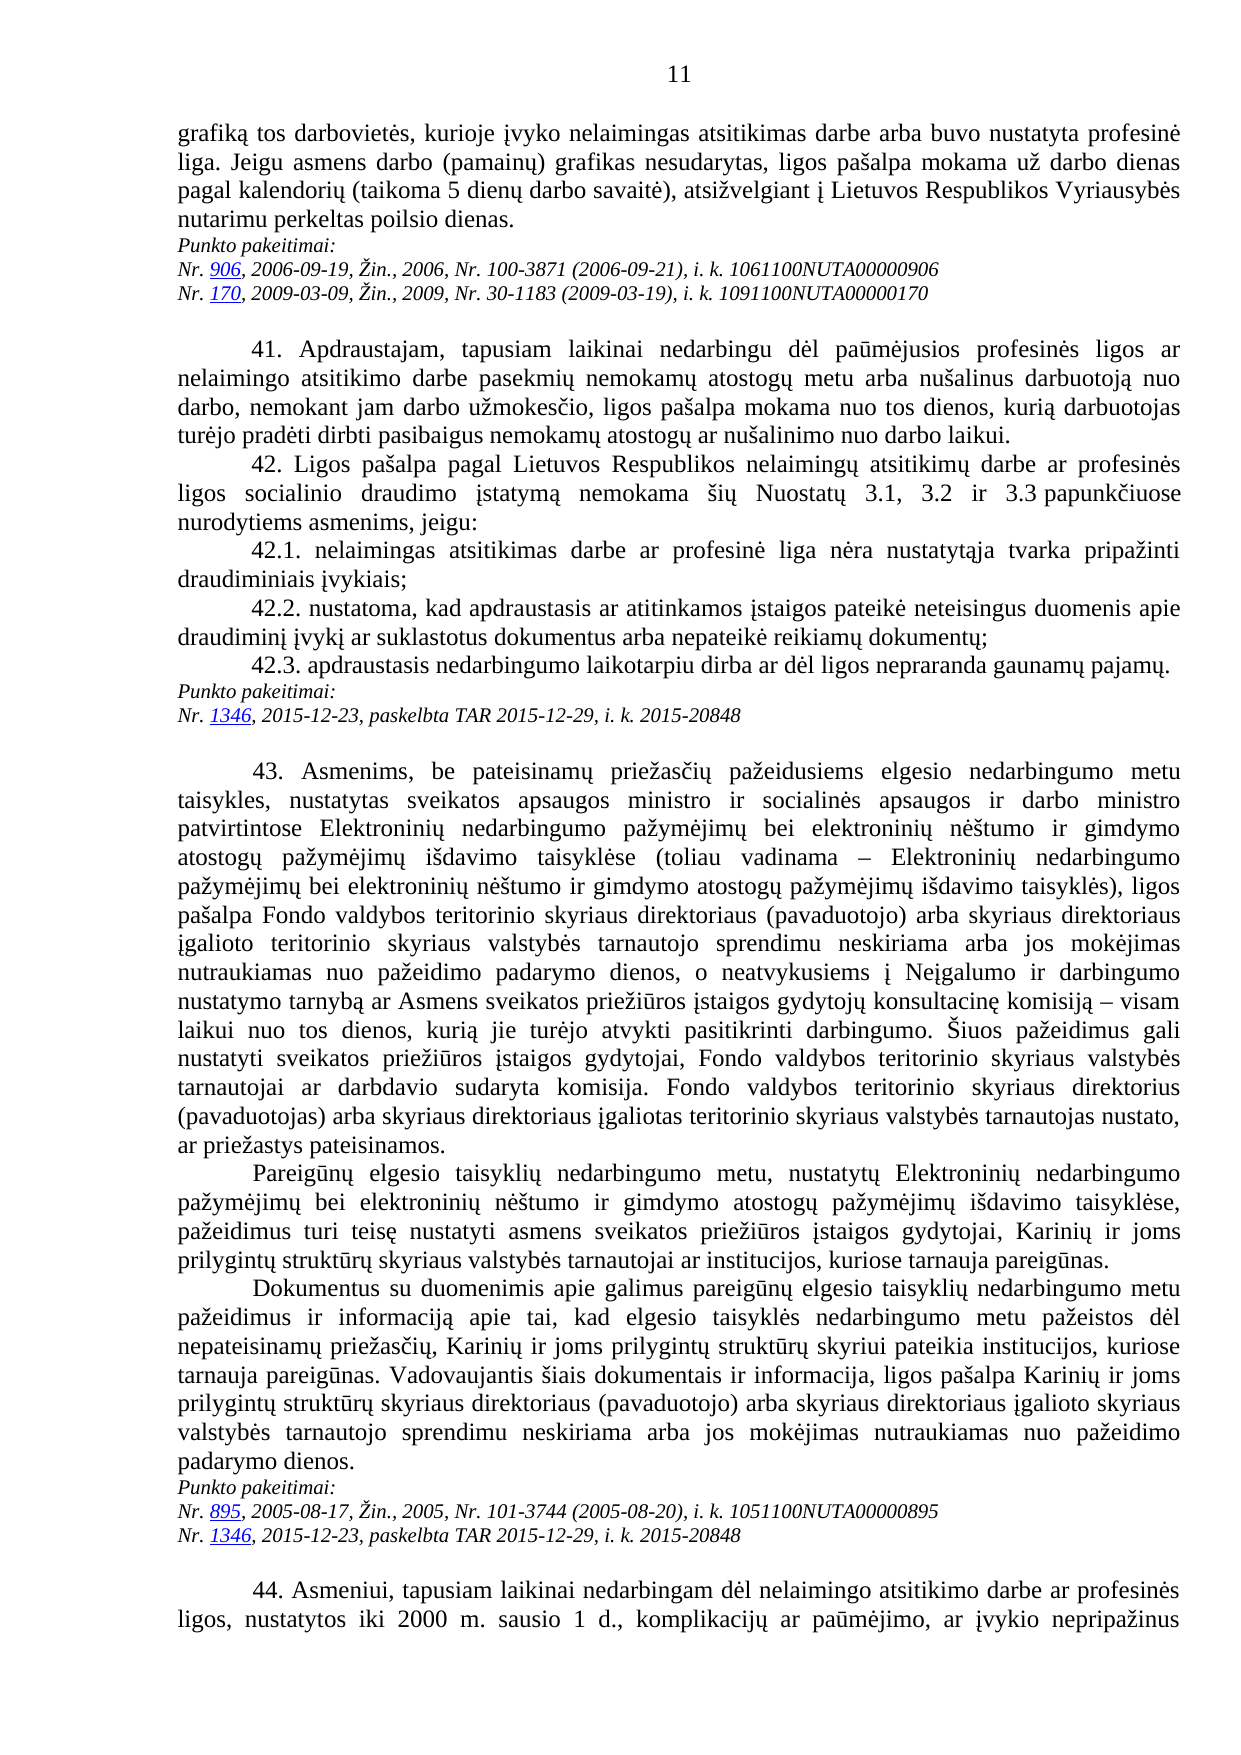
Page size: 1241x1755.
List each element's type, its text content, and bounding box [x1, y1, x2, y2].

text 43. Asmenims, be pateisinamų priežasčių pažeidusiems elgesio nedarbingumo metu taisykles, nustatytas sveikatos apsaugos ministro ir socialinės apsaugos ir darbo ministro patvirtintose Elektroninių nedarbingumo pažymėjimų bei elektroninių nėštumo ir gimdymo atostogų pažymėjimų išdavimo taisyklėse (toliau vadinama – Elektroninių nedarbingumo pažymėjimų bei elektroninių nėštumo ir gimdymo atostogų pažymėjimų išdavimo taisyklės), ligos pašalpa Fondo valdybos teritorinio skyriaus direktoriaus (pavaduotojo) arba skyriaus direktoriaus įgalioto teritorinio skyriaus valstybės tarnautojo sprendimu neskiriama arba jos mokėjimas nutraukiamas nuo pažeidimo padarymo dienos, o neatvykusiems į Neįgalumo ir darbingumo nustatymo tarnybą ar Asmens sveikatos priežiūros įstaigos gydytojų konsultacinę komisiją – visam laikui nuo tos dienos, kurią jie turėjo atvykti pasitikrinti darbingumo. Šiuos pažeidimus gali nustatyti sveikatos priežiūros įstaigos gydytojai, Fondo valdybos teritorinio skyriaus valstybės tarnautojai ar darbdavio sudaryta komisija. Fondo valdybos teritorinio skyriaus direktorius (pavaduotojas) arba skyriaus direktoriaus įgaliotas teritorinio skyriaus valstybės tarnautojas nustato, ar priežastys pateisinamos. [177, 756, 1181, 1158]
text Punkto pakeitimai: [177, 1475, 1181, 1499]
text 42. Ligos pašalpa pagal Lietuvos Respublikos nelaimingų atsitikimų darbe ar profesinės ligos socialinio draudimo įstatymą nemokama šių Nuostatų 3.1, 3.2 ir 3.3 papunkčiuose nurodytiems asmenims, jeigu: [177, 449, 1181, 535]
text Punkto pakeitimai: [177, 233, 1181, 257]
text Nr. 1346, 2015-12-23, paskelbta TAR 2015-12-29, i. k. 2015-20848 [177, 1523, 1181, 1547]
text 42.3. apdraustasis nedarbingumo laikotarpiu dirba ar dėl ligos nepraranda gaunamų pajamų. [177, 650, 1181, 679]
text 42.1. nelaimingas atsitikimas darbe ar profesinė liga nėra nustatytąja tvarka pripažinti draudiminiais įvykiais; [177, 535, 1181, 593]
text Nr. 895, 2005-08-17, Žin., 2005, Nr. 101-3744 (2005-08-20), i. k. 1051100NUTA00000895 [177, 1499, 1181, 1523]
text Nr. 170, 2009-03-09, Žin., 2009, Nr. 30-1183 (2009-03-19), i. k. 1091100NUTA00000170 [177, 281, 1181, 305]
text Pareigūnų elgesio taisyklių nedarbingumo metu, nustatytų Elektroninių nedarbingumo pažymėjimų bei elektroninių nėštumo ir gimdymo atostogų pažymėjimų išdavimo taisyklėse, pažeidimus turi teisę nustatyti asmens sveikatos priežiūros įstaigos gydytojai, Karinių ir joms prilygintų struktūrų skyriaus valstybės tarnautojai ar institucijos, kuriose tarnauja pareigūnas. [177, 1158, 1181, 1273]
text Punkto pakeitimai: [177, 679, 1181, 703]
text 42.2. nustatoma, kad apdraustasis ar atitinkamos įstaigos pateikė neteisingus duomenis apie draudiminį įvykį ar suklastotus dokumentus arba nepateikė reikiamų dokumentų; [177, 593, 1181, 650]
text Nr. 1346, 2015-12-23, paskelbta TAR 2015-12-29, i. k. 2015-20848 [177, 703, 1181, 727]
text 41. Apdraustajam, tapusiam laikinai nedarbingu dėl paūmėjusios profesinės ligos ar nelaimingo atsitikimo darbe pasekmių nemokamų atostogų metu arba nušalinus darbuotoją nuo darbo, nemokant jam darbo užmokesčio, ligos pašalpa mokama nuo tos dienos, kurią darbuotojas turėjo pradėti dirbti pasibaigus nemokamų atostogų ar nušalinimo nuo darbo laikui. [177, 334, 1181, 449]
text grafiką tos darbovietės, kurioje įvyko nelaimingas atsitikimas darbe arba buvo nustatyta profesinė liga. Jeigu asmens darbo (pamainų) grafikas nesudarytas, ligos pašalpa mokama už darbo dienas pagal kalendorių (taikoma 5 dienų darbo savaitė), atsižvelgiant į Lietuvos Respublikos Vyriausybės nutarimu perkeltas poilsio dienas. [177, 118, 1181, 233]
text 44. Asmeniui, tapusiam laikinai nedarbingam dėl nelaimingo atsitikimo darbe ar profesinės ligos, nustatytos iki 2000 m. sausio 1 d., komplikacijų ar paūmėjimo, ar įvykio nepripažinus [177, 1576, 1181, 1633]
text Dokumentus su duomenimis apie galimus pareigūnų elgesio taisyklių nedarbingumo metu pažeidimus ir informaciją apie tai, kad elgesio taisyklės nedarbingumo metu pažeistos dėl nepateisinamų priežasčių, Karinių ir joms prilygintų struktūrų skyriui pateikia institucijos, kuriose tarnauja pareigūnas. Vadovaujantis šiais dokumentais ir informacija, ligos pašalpa Karinių ir joms prilygintų struktūrų skyriaus direktoriaus (pavaduotojo) arba skyriaus direktoriaus įgalioto skyriaus valstybės tarnautojo sprendimu neskiriama arba jos mokėjimas nutraukiamas nuo pažeidimo padarymo dienos. [177, 1273, 1181, 1475]
text Nr. 906, 2006-09-19, Žin., 2006, Nr. 100-3871 (2006-09-21), i. k. 1061100NUTA00000906 [177, 257, 1181, 281]
